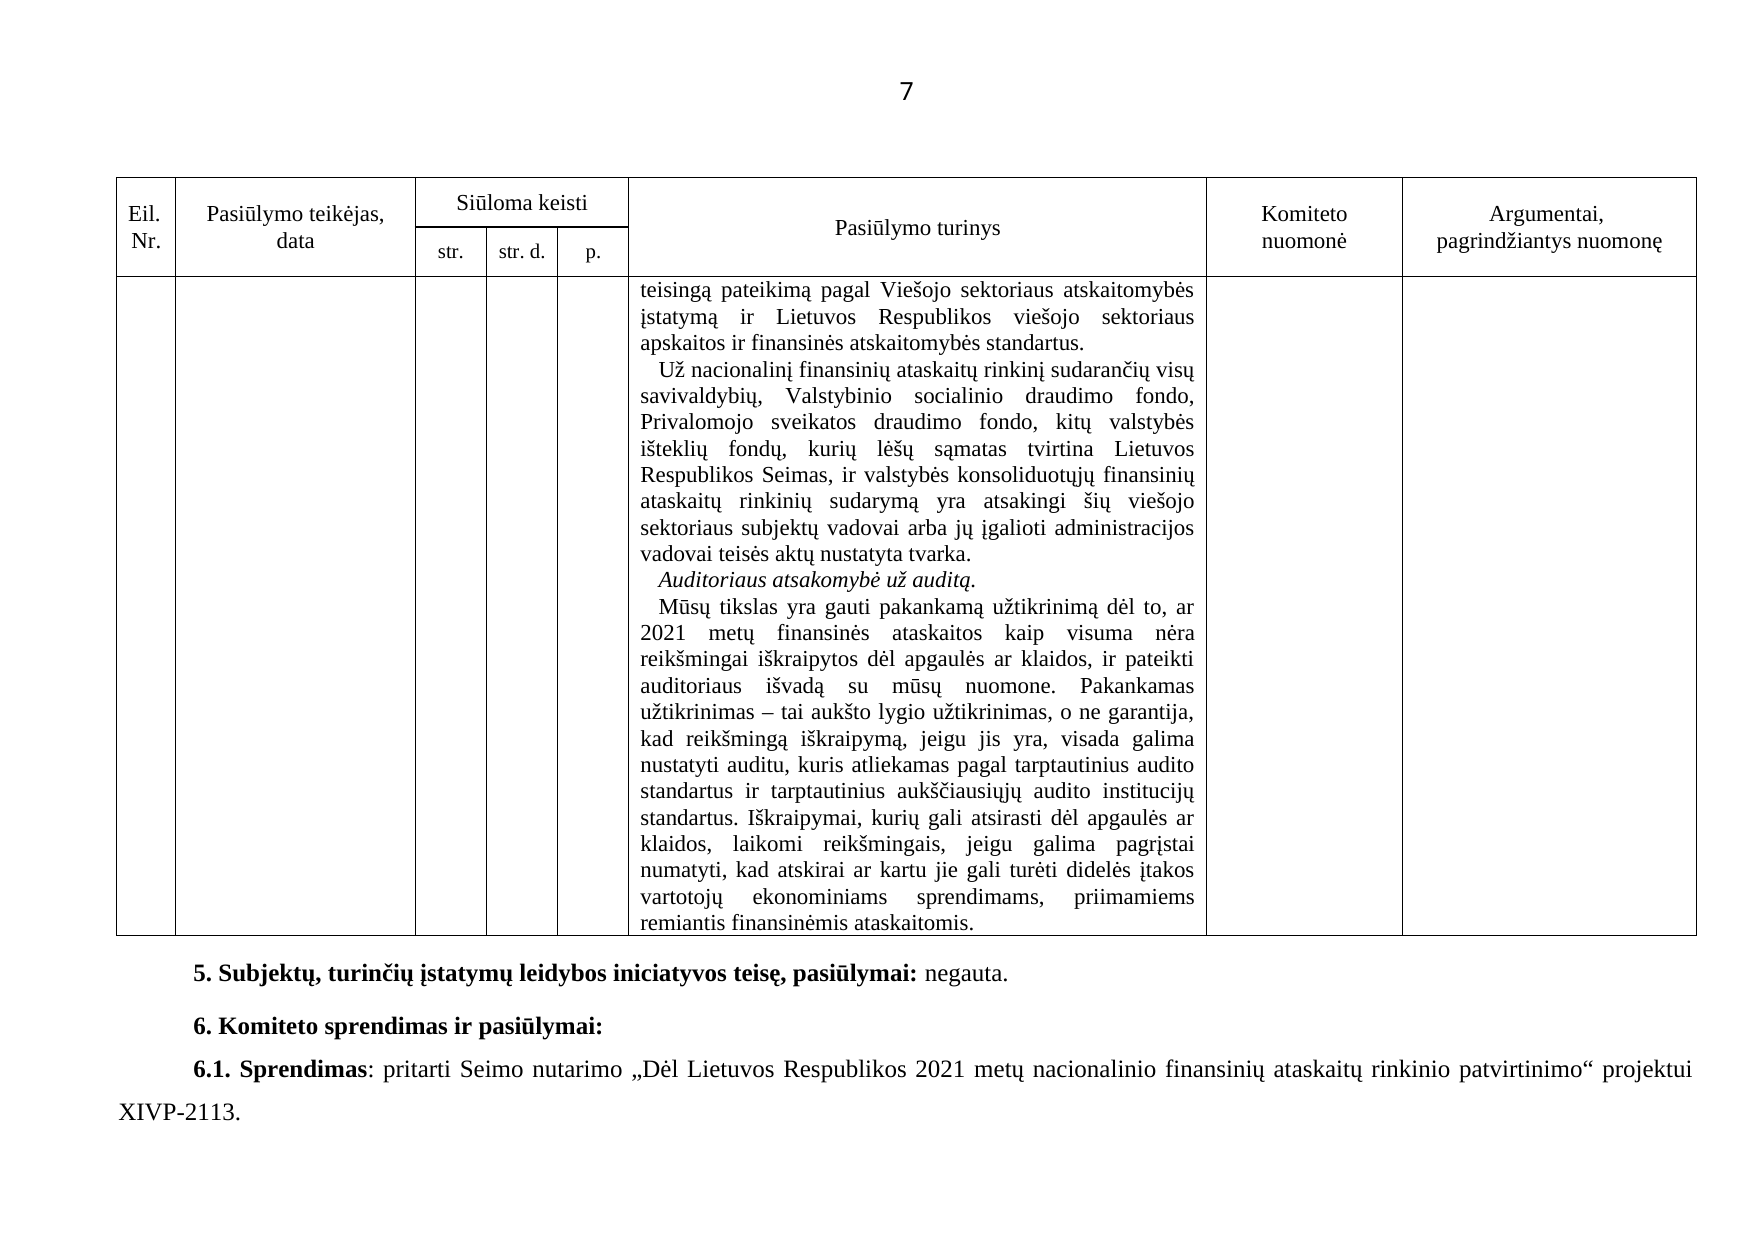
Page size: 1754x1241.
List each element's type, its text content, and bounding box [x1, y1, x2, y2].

table_cell [1207, 277, 1402, 935]
subtitle 5. Subjektų, turinčių įstatymų leidybos iniciatyvos teisę, pasiūlymai: negauta. [118, 958, 1695, 987]
table_header Eil. Nr. [117, 178, 175, 276]
table_header Pasiūlymo turinys [629, 178, 1206, 276]
text 6. Komiteto sprendimas ir pasiūlymai: [118, 1011, 1695, 1039]
table_header Argumentai, pagrindžiantys nuomonę [1403, 178, 1696, 276]
table_cell [558, 277, 628, 935]
table_cell [487, 277, 557, 935]
text 6.1. Sprendimas: pritarti Seimo nutarimo „Dėl Lietuvos Respublikos 2021 metų nacionalinio finansinių ataskaitų rinkinio patvirtinimo“ projektui XIVP-2113. [118, 1054, 1695, 1126]
table_cell [1403, 277, 1696, 935]
table_cell p. [558, 228, 628, 276]
table_cell [117, 277, 175, 935]
table_cell str. [416, 228, 486, 276]
table_cell teisingą pateikimą pagal Viešojo sektoriaus atskaitomybės įstatymą ir Lietuvos Respublikos viešojo sektoriaus apskaitos ir finansinės atskaitomybės standartus. Už nacionalinį finansinių ataskaitų rinkinį sudarančių visų savivaldybių, Valstybinio socialinio draudimo fondo, Privalomojo sveikatos draudimo fondo, kitų valstybės išteklių fondų, kurių lėšų sąmatas tvirtina Lietuvos Respublikos Seimas, ir valstybės konsoliduotųjų finansinių ataskaitų rinkinių sudarymą yra atsakingi šių viešojo sektoriaus subjektų vadovai arba jų įgalioti administracijos vadovai teisės aktų nustatyta tvarka. Auditoriaus atsakomybė už auditą. Mūsų tikslas yra gauti pakankamą užtikrinimą dėl to, ar 2021 metų finansinės ataskaitos kaip visuma nėra reikšmingai iškraipytos dėl apgaulės ar klaidos, ir pateikti auditoriaus išvadą su mūsų nuomone. Pakankamas užtikrinimas – tai aukšto lygio užtikrinimas, o ne garantija, kad reikšmingą iškraipymą, jeigu jis yra, visada galima nustatyti auditu, kuris atliekamas pagal tarptautinius audito standartus ir tarptautinius aukščiausiųjų audito institucijų standartus. Iškraipymai, kurių gali atsirasti dėl apgaulės ar klaidos, laikomi reikšmingais, jeigu galima pagrįstai numatyti, kad atskirai ar kartu jie gali turėti didelės įtakos vartotojų ekonominiams sprendimams, priimamiems remiantis finansinėmis ataskaitomis. [629, 277, 1206, 935]
table_header Komiteto nuomonė [1207, 178, 1402, 276]
table_header Pasiūlymo teikėjas, data [176, 178, 415, 276]
table_cell [416, 277, 486, 935]
table_header Siūloma keisti [416, 178, 628, 226]
table_cell [176, 277, 415, 935]
table_cell str. d. [487, 228, 557, 276]
